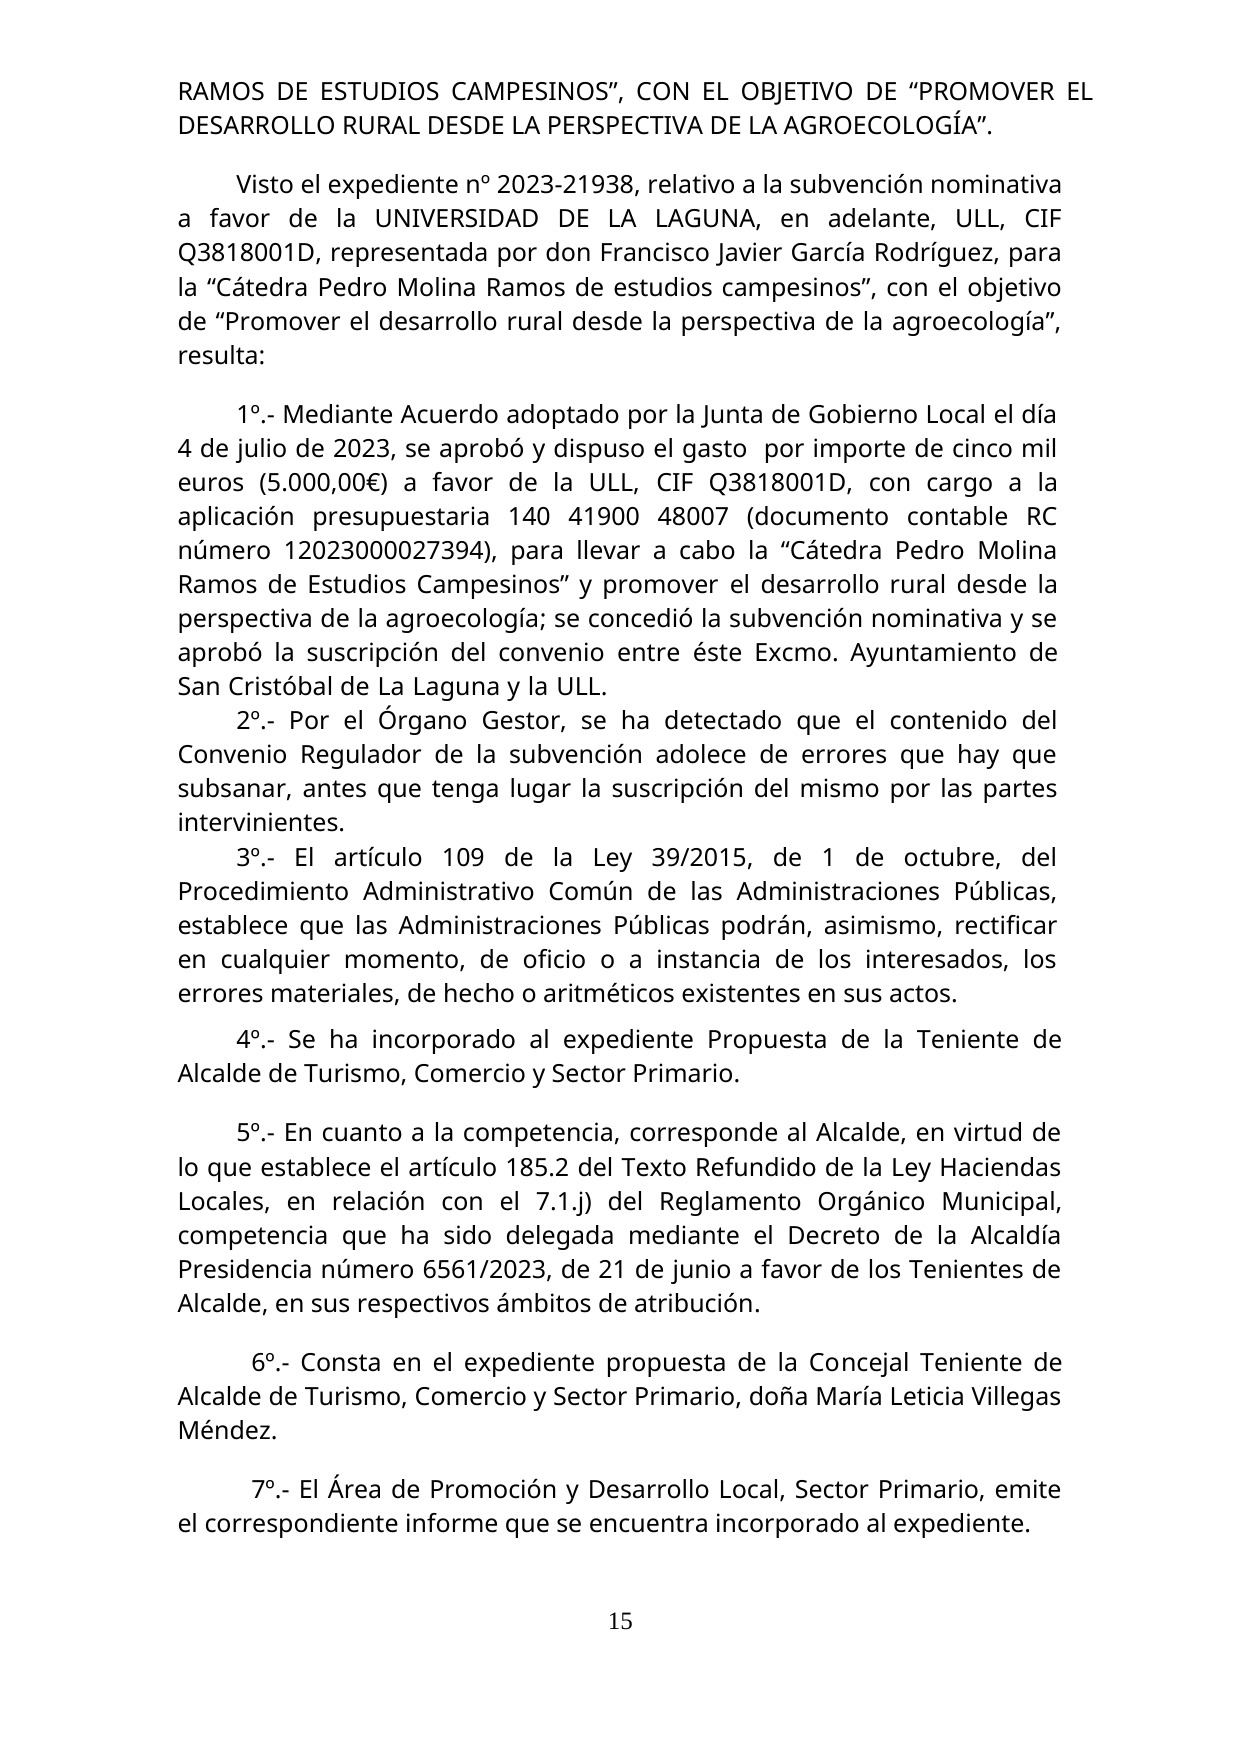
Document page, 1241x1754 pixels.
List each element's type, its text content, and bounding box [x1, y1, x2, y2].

text 3º.- El artículo 109 de la Ley 39/2015, de 1 de octubre, del Procedimiento Administrativo Común de las Administraciones Públicas, establece que las Administraciones Públicas podrán, asimismo, rectificar en cualquier momento, de oficio o a instancia de los interesados, los errores materiales, de hecho o aritméticos existentes en sus actos. [177, 839, 1058, 1009]
text 4º.- Se ha incorporado al expediente Propuesta de la Teniente de Alcalde de Turismo, Comercio y Sector Primario. [177, 1022, 1063, 1090]
text 6º.- Consta en el expediente propuesta de la Concejal Teniente de Alcalde de Turismo, Comercio y Sector Primario, doña María Leticia Villegas Méndez. [177, 1344, 1063, 1447]
text 1º.- Mediante Acuerdo adoptado por la Junta de Gobierno Local el día 4 de julio de 2023, se aprobó y dispuso el gasto por importe de cinco mil euros (5.000,00€) a favor de la ULL, CIF Q3818001D, con cargo a la aplicación presupuestaria 140 41900 48007 (documento contable RC número 12023000027394), para llevar a cabo la “Cátedra Pedro Molina Ramos de Estudios Campesinos” y promover el desarrollo rural desde la perspectiva de la agroecología; se concedió la subvención nominativa y se aprobó la suscripción del convenio entre éste Excmo. Ayuntamiento de San Cristóbal de La Laguna y la ULL. [177, 396, 1058, 703]
text RAMOS DE ESTUDIOS CAMPESINOS”, CON EL OBJETIVO DE “PROMOVER EL DESARROLLO RURAL DESDE LA PERSPECTIVA DE LA AGROECOLOGÍA”. [177, 74, 1095, 142]
text Visto el expediente nº 2023-21938, relativo a la subvención nominativa a favor de la UNIVERSIDAD DE LA LAGUNA, en adelante, ULL, CIF Q3818001D, representada por don Francisco Javier García Rodríguez, para la “Cátedra Pedro Molina Ramos de estudios campesinos”, con el objetivo de “Promover el desarrollo rural desde la perspectiva de la agroecología”, resulta: [177, 167, 1063, 371]
text 7º.- El Área de Promoción y Desarrollo Local, Sector Primario, emite el correspondiente informe que se encuentra incorporado al expediente. [177, 1472, 1063, 1540]
text 2º.- Por el Órgano Gestor, se ha detectado que el contenido del Convenio Regulador de la subvención adolece de errores que hay que subsanar, antes que tenga lugar la suscripción del mismo por las partes intervinientes. [177, 703, 1058, 839]
text 5º.- En cuanto a la competencia, corresponde al Alcalde, en virtud de lo que establece el artículo 185.2 del Texto Refundido de la Ley Haciendas Locales, en relación con el 7.1.j) del Reglamento Orgánico Municipal, competencia que ha sido delegada mediante el Decreto de la Alcaldía Presidencia número 6561/2023, de 21 de junio a favor de los Tenientes de Alcalde, en sus respectivos ámbitos de atribución. [177, 1115, 1063, 1319]
